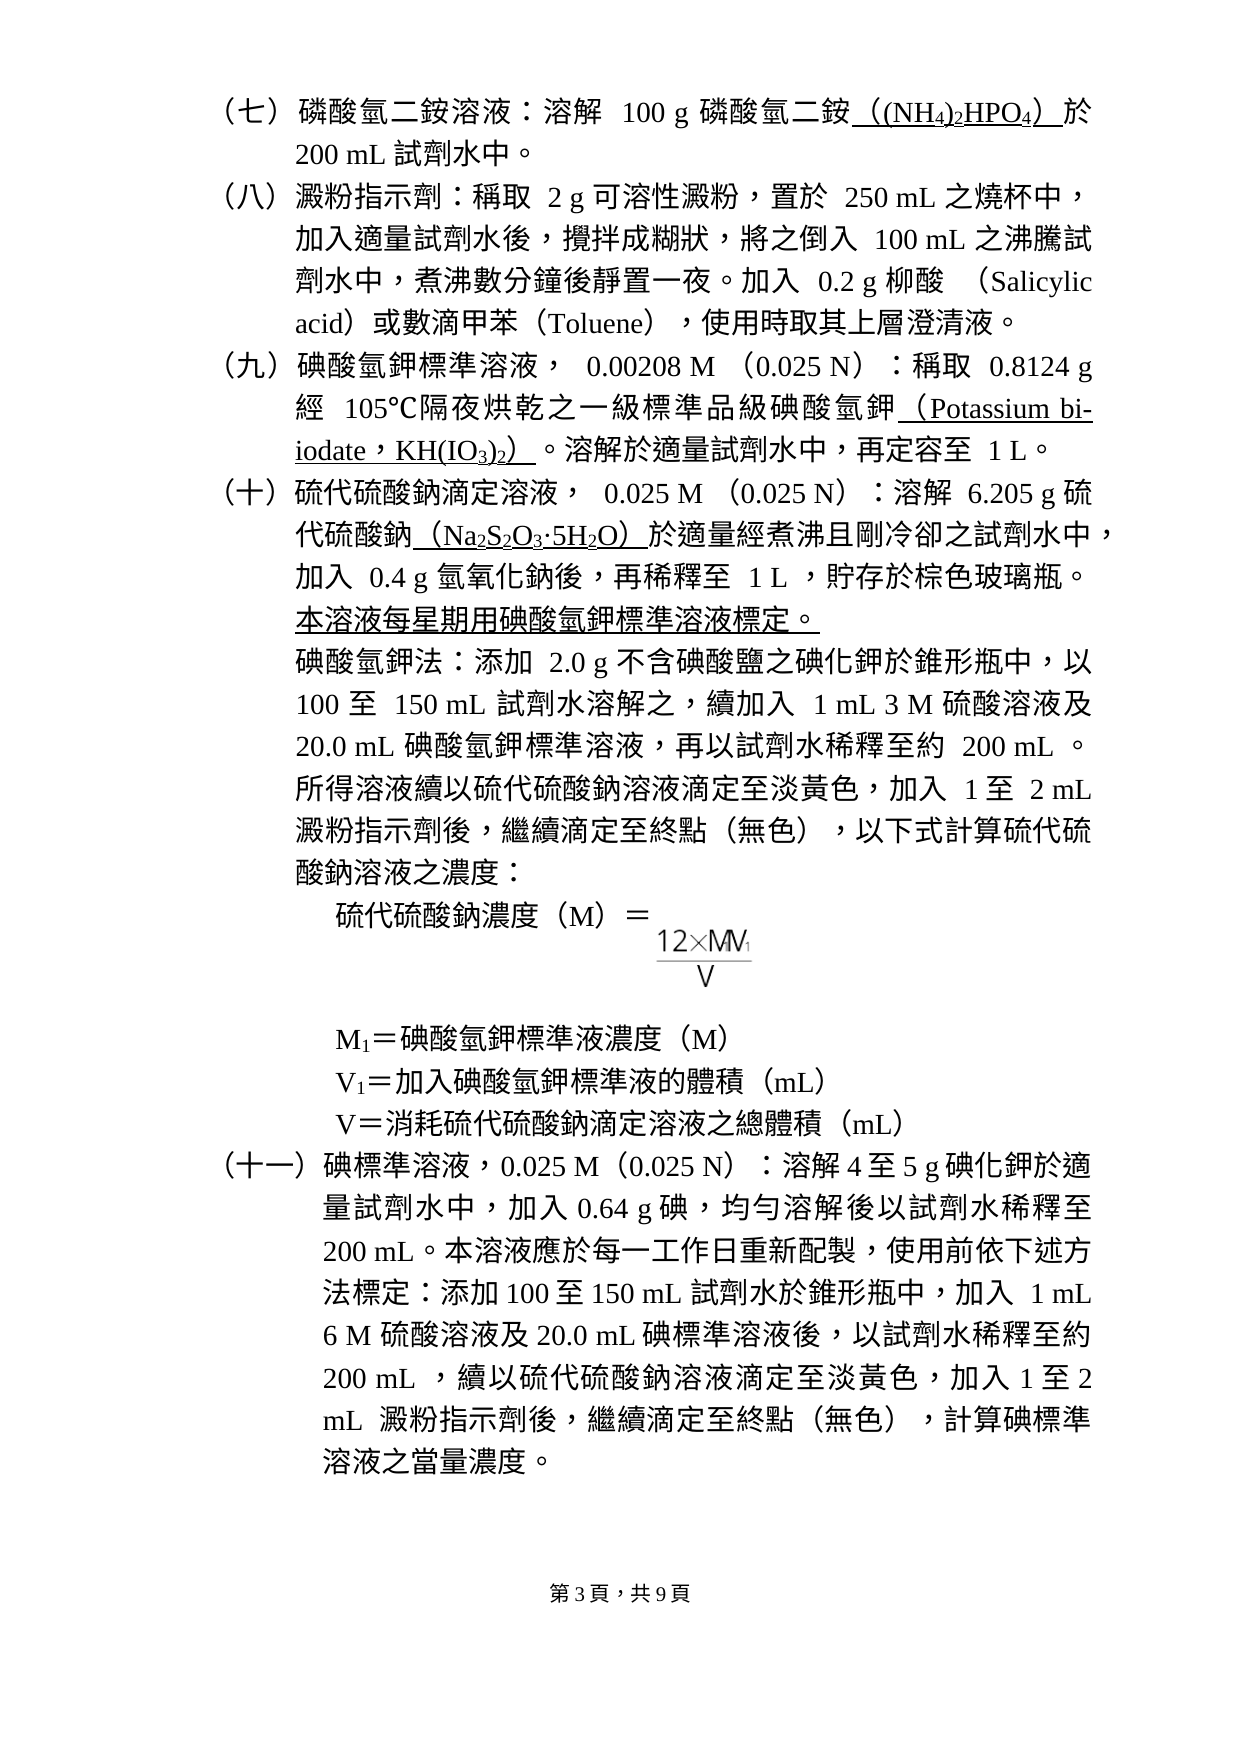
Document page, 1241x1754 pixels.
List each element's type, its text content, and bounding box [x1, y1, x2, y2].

text （八）澱粉指示劑：稱取 2 g 可溶性澱粉，置於 250 mL 之燒杯中，加入適量試劑水後，攪拌成糊狀，將之倒入 100 mL 之沸騰試劑水中，煮沸數分鐘後靜置一夜。加入 0.2 g 柳酸 （Salicylic acid）或數滴甲苯（Toluene），使用時取其上層澄清液。 [206, 173, 1092, 342]
text （十一）碘標準溶液，0.025 M（0.025 N）：溶解4至5 g碘化鉀於適量試劑水中，加入0.64 g碘，均勻溶解後以試劑水稀釋至200 mL。本溶液應於每一工作日重新配製，使用前依下述方法標定：添加100至150 mL 試劑水於錐形瓶中，加入 1 mL 6 M 硫酸溶液及20.0 mL碘標準溶液後，以試劑水稀釋至約 200 mL ，續以硫代硫酸鈉溶液滴定至淡黃色，加入1至2 mL 澱粉指示劑後，繼續滴定至終點（無色），計算碘標準溶液之當量濃度。 [206, 1143, 1092, 1481]
text M1＝碘酸氫鉀標準液濃度（M） [335, 1016, 1092, 1058]
text V＝消耗硫代硫酸鈉滴定溶液之總體積（mL） [335, 1101, 1092, 1143]
text （十）硫代硫酸鈉滴定溶液， 0.025 M （0.025 N）：溶解 6.205 g 硫代硫酸鈉（Na2S2O3·5H2O）於適量經煮沸且剛冷卻之試劑水中，加入 0.4 g 氫氧化鈉後，再稀釋至 1 L ，貯存於棕色玻璃瓶。本溶液每星期用碘酸氫鉀標準溶液標定。 [206, 469, 1092, 638]
text （七）磷酸氫二銨溶液：溶解 100 g 磷酸氫二銨（(NH4)2HPO4）於200 mL 試劑水中。 [206, 89, 1092, 173]
text 硫代硫酸鈉濃度（M）＝ [295, 892, 1092, 995]
text 碘酸氫鉀法：添加 2.0 g 不含碘酸鹽之碘化鉀於錐形瓶中，以 100 至 150 mL 試劑水溶解之，續加入 1 mL 3 M 硫酸溶液及 20.0 mL 碘酸氫鉀標準溶液，再以試劑水稀釋至約 200 mL 。所得溶液續以硫代硫酸鈉溶液滴定至淡黃色，加入 1至 2 mL 澱粉指示劑後，繼續滴定至終點（無色），以下式計算硫代硫酸鈉溶液之濃度： [295, 638, 1092, 892]
text （九）碘酸氫鉀標準溶液， 0.00208 M （0.025 N）：稱取 0.8124 g 經 105℃隔夜烘乾之一級標準品級碘酸氫鉀（Potassium bi-iodate，KH(IO3)2）。溶解於適量試劑水中，再定容至 1 L。 [206, 342, 1092, 469]
text V1＝加入碘酸氫鉀標準液的體積（mL） [335, 1058, 1092, 1101]
